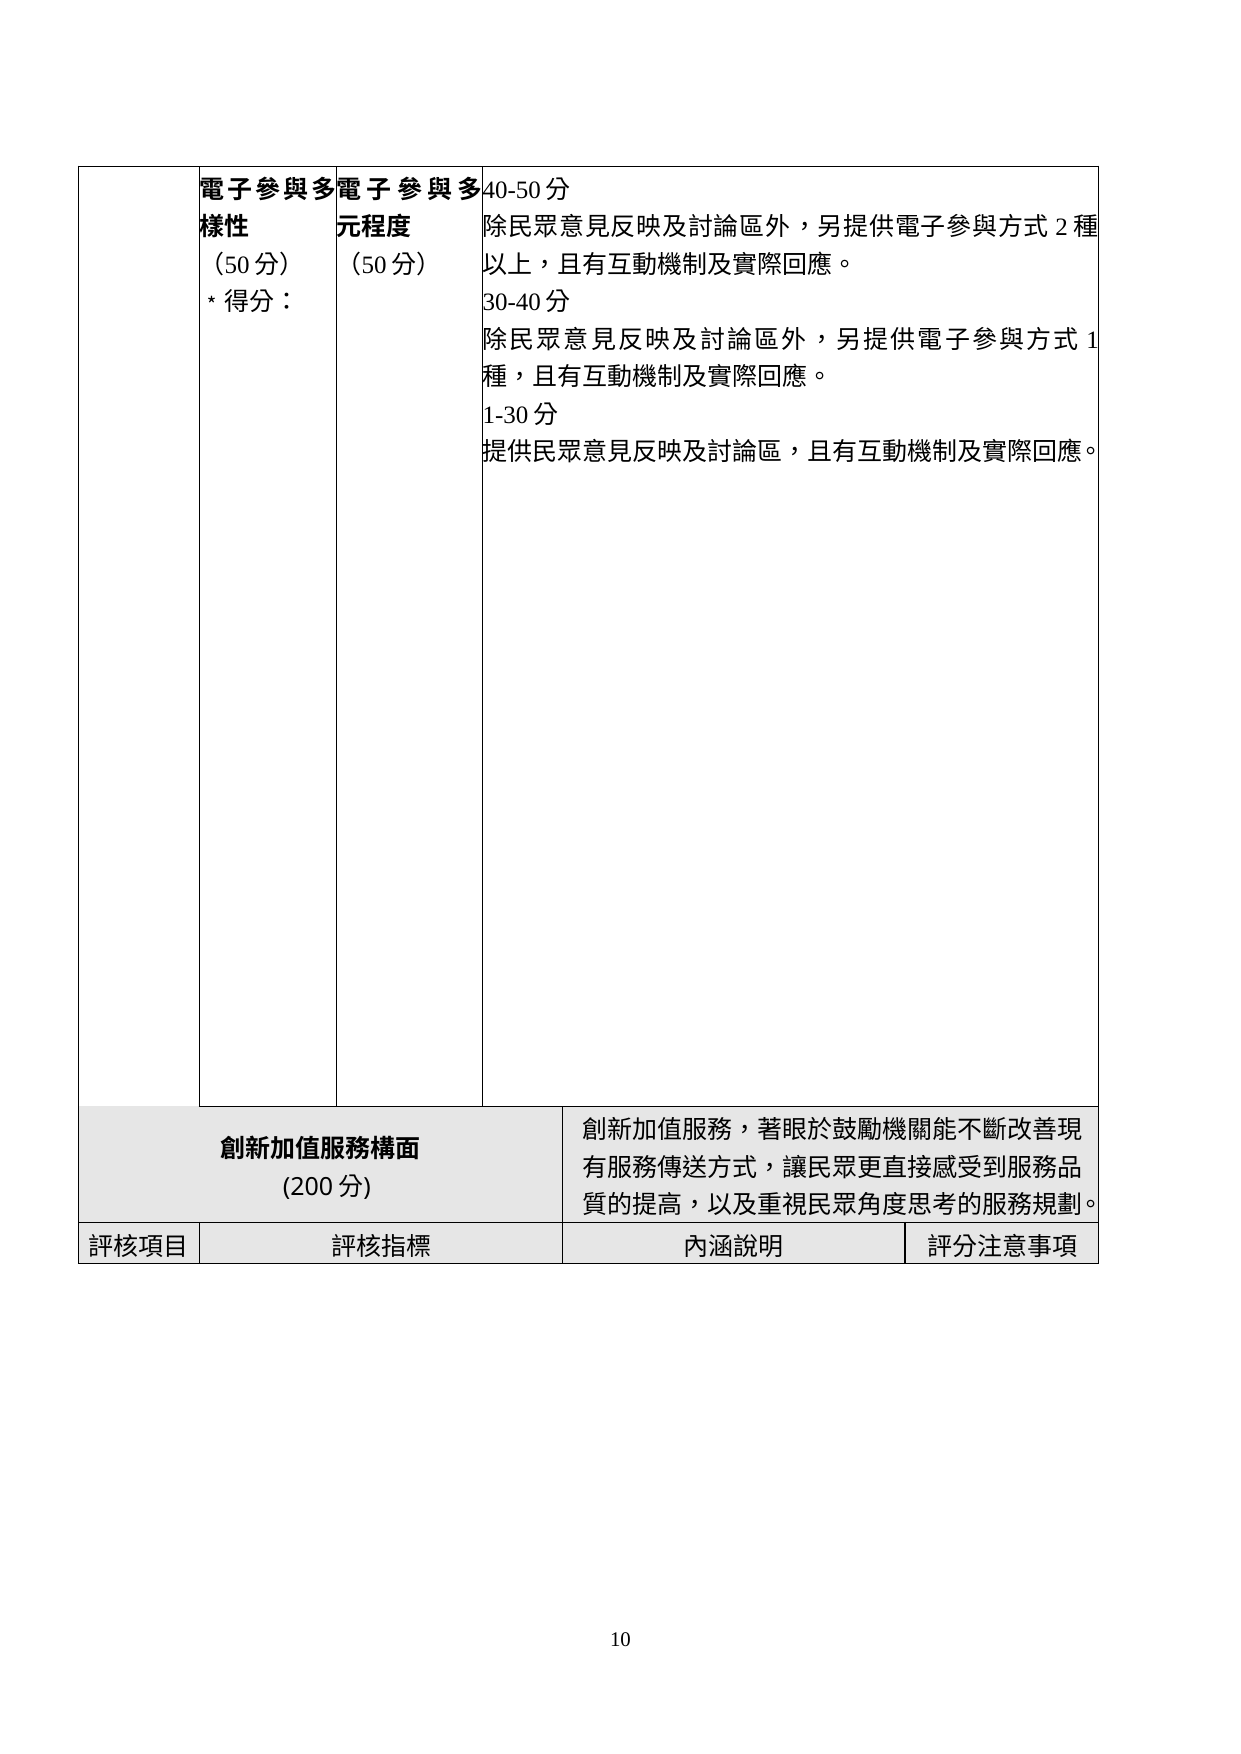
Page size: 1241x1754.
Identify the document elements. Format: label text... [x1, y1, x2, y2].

table_cell 電子參與多元程度 （50分） [337, 167, 482, 1106]
table_cell 40-50分 除民眾意見反映及討論區外，另提供電子參與方式2種以上，且有互動機制及實際回應。 30-40分 除民眾意見反映及討論區外，另提供電子參與方式1種，且有互動機制及實際回應。 1-30分 提供民眾意見反映及討論區，且有互動機制及實際回應。 [483, 167, 1098, 1106]
table_cell 內涵說明 [563, 1223, 904, 1263]
table_cell 評核項目 [79, 1223, 199, 1263]
table_cell [79, 167, 199, 1106]
table_cell 創新加值服務構面 (200分) [79, 1106, 562, 1222]
table_cell 評核指標 [200, 1223, 562, 1263]
table_cell 創新加值服務，著眼於鼓勵機關能不斷改善現有服務傳送方式，讓民眾更直接感受到服務品質的提高，以及重視民眾角度思考的服務規劃。 [563, 1107, 1098, 1222]
table_cell 電子參與多樣性 （50分） ﹡得分： [200, 167, 336, 1106]
table_cell 評分注意事項 [906, 1223, 1098, 1263]
